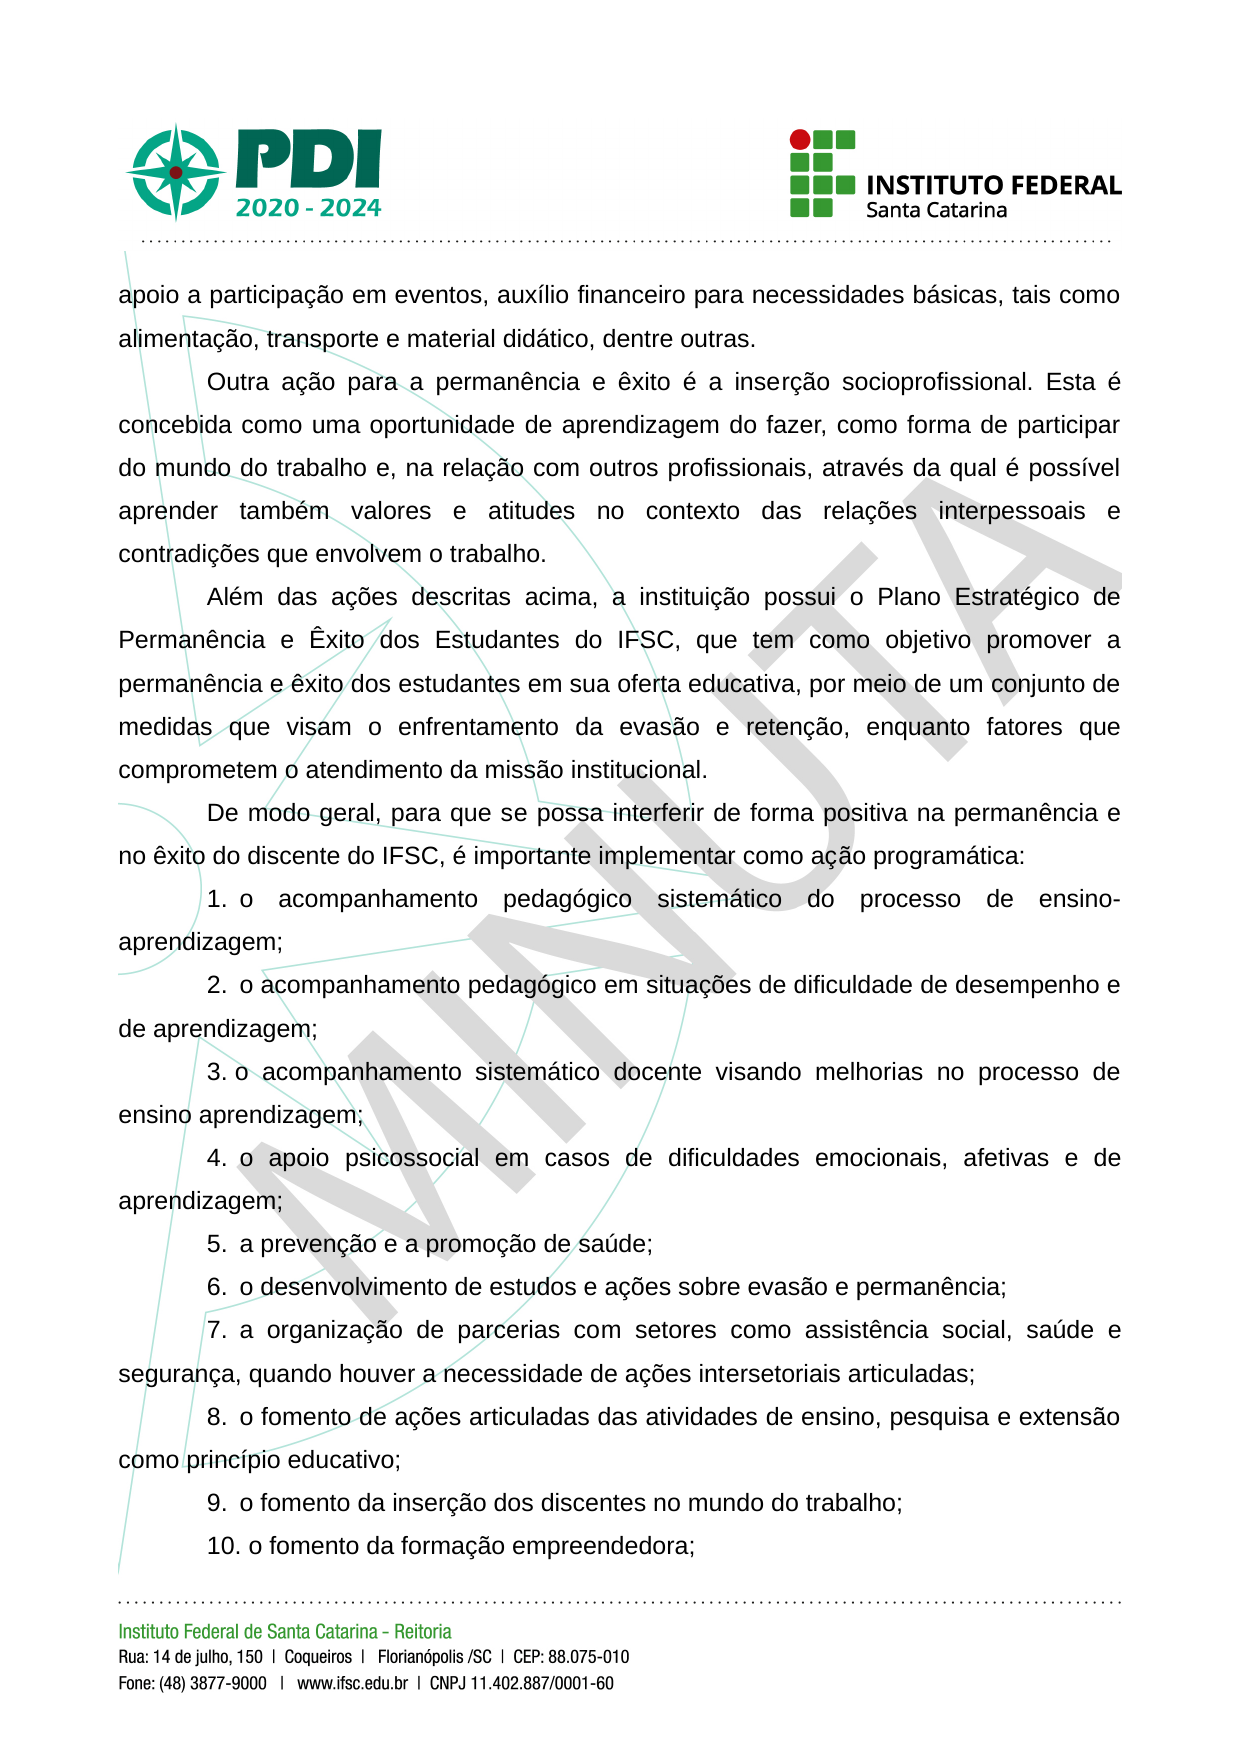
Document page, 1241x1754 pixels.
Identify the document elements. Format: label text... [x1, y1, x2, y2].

list o acompanhamento sistemático docente visando melhorias no processo de ensino aprendizagem; [118, 1057, 1122, 1129]
list o acompanhamento pedagógico sistemático do processo de ensino-aprendizagem; [118, 884, 1122, 956]
picture [118, 1215, 919, 1229]
picture [118, 118, 1122, 251]
text Outra ação para a permanência e êxito é a inserção socioprofissional. Esta é concebida como uma oportunidade de aprendizagem do fazer, como forma de participar do mundo do trabalho e, na relação com outros profissionais, através da qual é possível aprender também valores e atitudes no contexto das relações interpessoais e contradições que envolvem o trabalho. [118, 367, 1122, 568]
picture [118, 1301, 919, 1308]
text De modo geral, para que se possa interferir de forma positiva na permanência e no êxito do discente do IFSC, é importante implementar como ação programática: [118, 798, 1122, 870]
picture [118, 1258, 919, 1272]
picture [118, 870, 919, 884]
list o acompanhamento pedagógico em situações de dificuldade de desempenho e de aprendizagem; [118, 971, 1122, 1042]
picture [118, 1129, 919, 1143]
picture [118, 1042, 919, 1057]
list o fomento de ações articuladas das atividades de ensino, pesquisa e extensão como princípio educativo; [118, 1402, 1122, 1474]
list o desenvolvimento de estudos e ações sobre evasão e permanência; [118, 1272, 1122, 1301]
list a prevenção e a promoção de saúde; [118, 1229, 1122, 1258]
list a organização de parcerias com setores como assistência social, saúde e segurança, quando houver a necessidade de ações intersetoriais articuladas; [118, 1316, 1122, 1387]
picture [118, 784, 919, 798]
list o fomento da inserção dos discentes no mundo do trabalho; [118, 1488, 1122, 1517]
picture [118, 568, 919, 582]
text apoio a participação em eventos, auxílio financeiro para necessidades básicas, tais como alimentação, transporte e material didático, dentre outras. [118, 281, 1122, 352]
picture [118, 956, 919, 971]
picture [220, 1599, 1021, 1699]
list o apoio psicossocial em casos de dificuldades emocionais, afetivas e de aprendizagem; [118, 1143, 1122, 1215]
text Além das ações descritas acima, a instituição possui o Plano Estratégico de Permanência e Êxito dos Estudantes do IFSC, que tem como objetivo promover a permanência e êxito dos estudantes em sua oferta educativa, por meio de um conjunto de medidas que visam o enfrentamento da evasão e retenção, enquanto fatores que comprometem o atendimento da missão institucional. [118, 582, 1122, 784]
list o fomento da formação empreendedora; [118, 1531, 1122, 1560]
